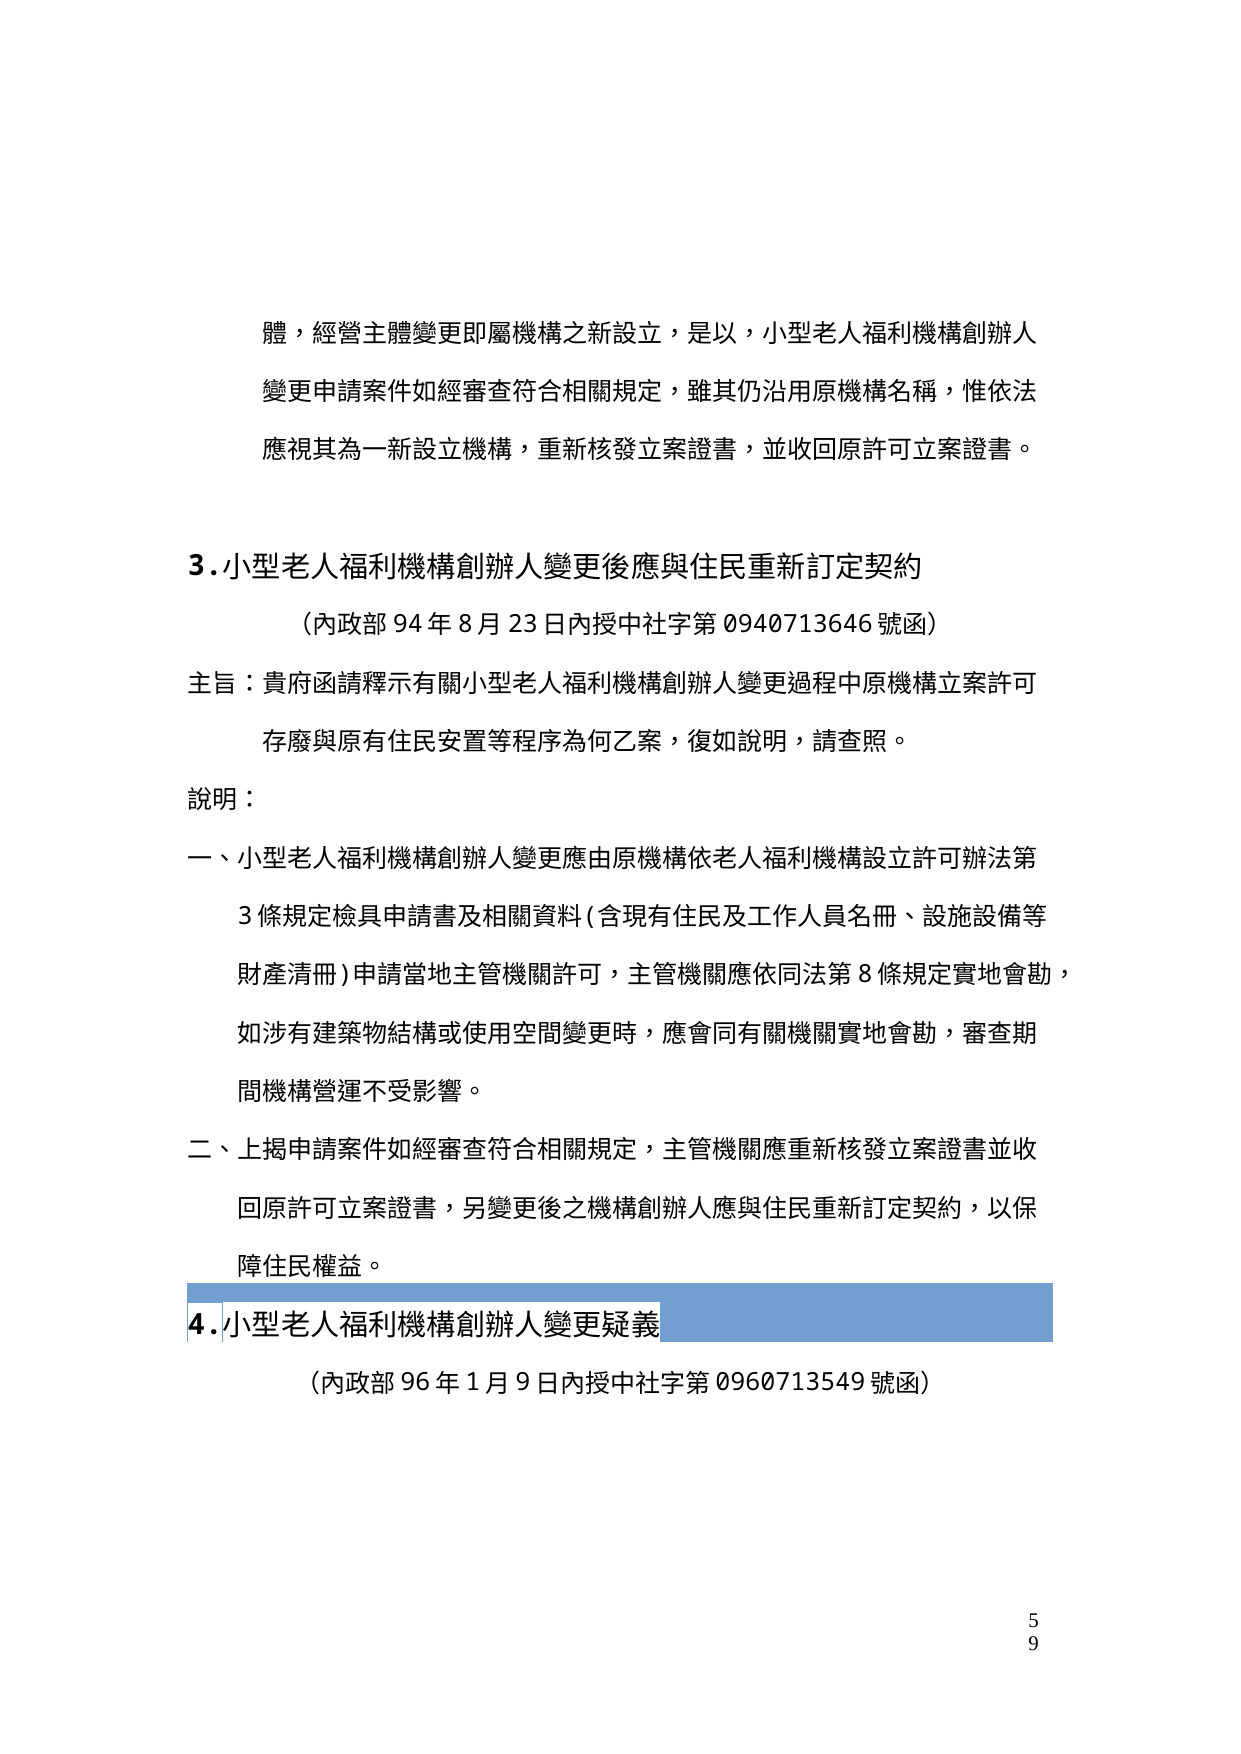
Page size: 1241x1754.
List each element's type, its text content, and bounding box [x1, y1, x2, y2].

text （內政部94年8月23日內授中社字第0940713646號函） [187, 583, 1053, 642]
text （內政部96年1月9日內授中社字第0960713549號函） [187, 1342, 1053, 1400]
text 一、小型老人福利機構創辦人變更應由原機構依老人福利機構設立許可辦法第3條規定檢具申請書及相關資料(含現有住民及工作人員名冊、設施設備等財產清冊)申請當地主管機關許可，主管機關應依同法第8條規定實地會勘，如涉有建築物結構或使用空間變更時，應會同有關機關實地會勘，審查期間機構營運不受影響。 [187, 817, 1053, 1108]
text 說明：本案有關貴府來函說明二所敘，本部94年8月23日內授中社字第0940713646號函釋，「主管機關重新核發立案證書並收回原許可立案證書」，係指將變更創辦人後之機構視為一全新機構核發許可立案證書？亦或應視其為原機構之延續，僅須修正原許可立案證書上創辦人姓名欄資料重新核發立案證書乙節，鑑於小型老人福利機構創辦人即為經營主體，經營主體變更即屬機構之新設立，是以，小型老人福利機構創辦人變更申請案件如經審查符合相關規定，雖其仍沿用原機構名稱，惟依法應視其為一新設立機構，重新核發立案證書，並收回原許可立案證書。 [187, 292, 1053, 467]
text 二、上揭申請案件如經審查符合相關規定，主管機關應重新核發立案證書並收回原許可立案證書，另變更後之機構創辦人應與住民重新訂定契約，以保障住民權益。 [187, 1108, 1053, 1283]
text 4.小型老人福利機構創辦人變更疑義 [187, 1283, 1053, 1342]
text 主旨：貴府函請釋示有關小型老人福利機構創辦人變更過程中原機構立案許可存廢與原有住民安置等程序為何乙案，復如說明，請查照。 [187, 642, 1053, 758]
text 說明： [187, 758, 1053, 817]
text 3.小型老人福利機構創辦人變更後應與住民重新訂定契約 [187, 525, 1053, 583]
